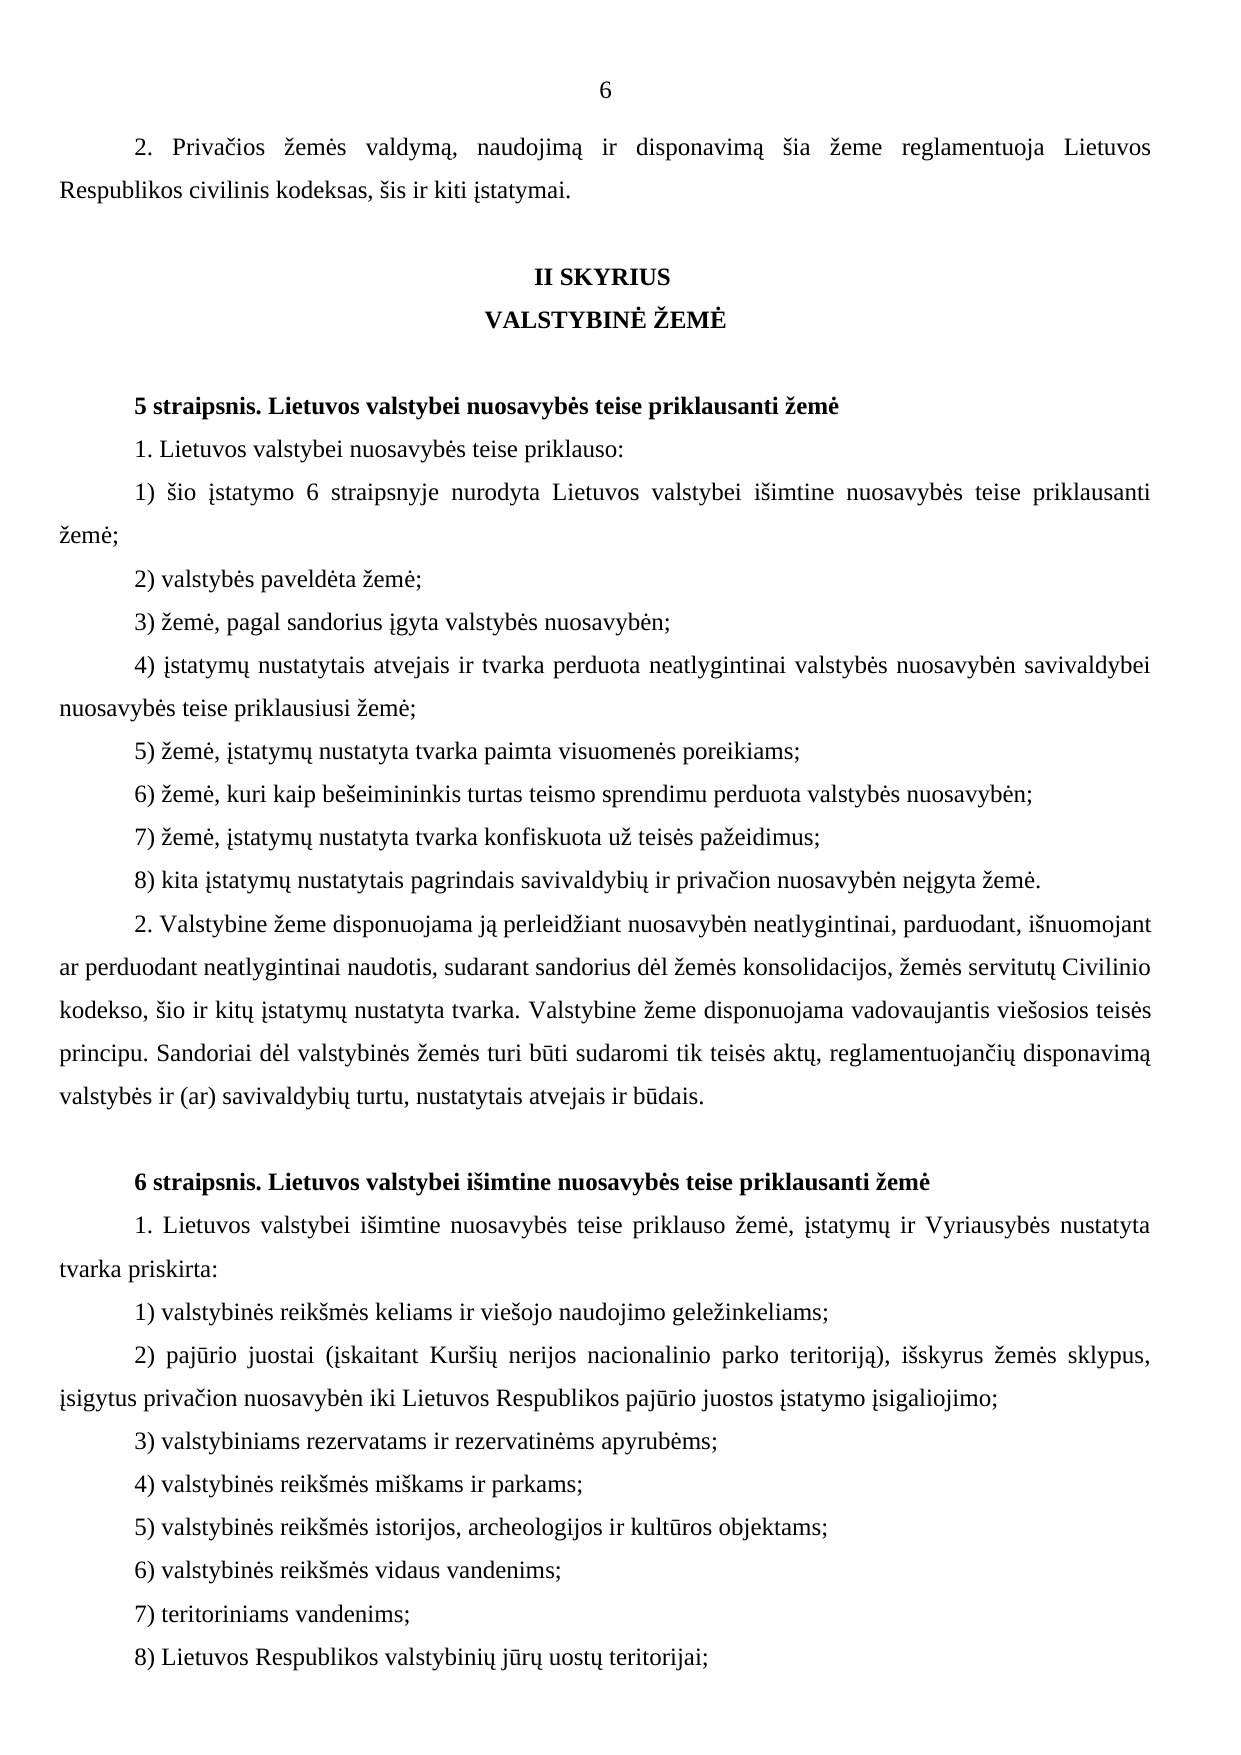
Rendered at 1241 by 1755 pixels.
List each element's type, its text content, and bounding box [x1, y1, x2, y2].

text 2) pajūrio juostai (įskaitant Kuršių nerijos nacionalinio parko teritoriją), išskyrus žemės sklypus, įsigytus privačion nuosavybėn iki Lietuvos Respublikos pajūrio juostos įstatymo įsigaliojimo; [59, 1340, 1152, 1412]
text Valstybinė žemė [59, 305, 1152, 334]
text 1) valstybinės reikšmės keliams ir viešojo naudojimo geležinkeliams; [59, 1297, 1152, 1326]
text 3) žemė, pagal sandorius įgyta valstybės nuosavybėn; [59, 607, 1152, 636]
text 7) teritoriniams vandenims; [59, 1599, 1152, 1627]
text 2. Privačios žemės valdymą, naudojimą ir disponavimą šia žeme reglamentuoja Lietuvos Respublikos civilinis kodeksas, šis ir kiti įstatymai. [59, 132, 1152, 204]
text II skyrius [59, 262, 1152, 291]
text 3) valstybiniams rezervatams ir rezervatinėms apyrubėms; [59, 1426, 1152, 1455]
text 6) valstybinės reikšmės vidaus vandenims; [59, 1556, 1152, 1584]
text 5) valstybinės reikšmės istorijos, archeologijos ir kultūros objektams; [59, 1512, 1152, 1541]
text 6 straipsnis. Lietuvos valstybei išimtine nuosavybės teise priklausanti žemė [59, 1167, 1152, 1196]
text 8) kita įstatymų nustatytais pagrindais savivaldybių ir privačion nuosavybėn neįgyta žemė. [59, 866, 1152, 894]
text 4) valstybinės reikšmės miškams ir parkams; [59, 1469, 1152, 1498]
text 2) valstybės paveldėta žemė; [59, 564, 1152, 592]
text 1. Lietuvos valstybei išimtine nuosavybės teise priklauso žemė, įstatymų ir Vyriausybės nustatyta tvarka priskirta: [59, 1211, 1152, 1282]
text 7) žemė, įstatymų nustatyta tvarka konfiskuota už teisės pažeidimus; [59, 822, 1152, 851]
text 5) žemė, įstatymų nustatyta tvarka paimta visuomenės poreikiams; [59, 736, 1152, 765]
text 8) Lietuvos Respublikos valstybinių jūrų uostų teritorijai; [59, 1642, 1152, 1671]
text 6) žemė, kuri kaip bešeimininkis turtas teismo sprendimu perduota valstybės nuosavybėn; [59, 779, 1152, 808]
text 2. Valstybine žeme disponuojama ją perleidžiant nuosavybėn neatlygintinai, parduodant, išnuomojant ar perduodant neatlygintinai naudotis, sudarant sandorius dėl žemės konsolidacijos, žemės servitutų Civilinio kodekso, šio ir kitų įstatymų nustatyta tvarka. Valstybine žeme disponuojama vadovaujantis viešosios teisės principu. Sandoriai dėl valstybinės žemės turi būti sudaromi tik teisės aktų, reglamentuojančių disponavimą valstybės ir (ar) savivaldybių turtu, nustatytais atvejais ir būdais. [59, 909, 1152, 1110]
text 4) įstatymų nustatytais atvejais ir tvarka perduota neatlygintinai valstybės nuosavybėn savivaldybei nuosavybės teise priklausiusi žemė; [59, 650, 1152, 722]
text 1) šio įstatymo 6 straipsnyje nurodyta Lietuvos valstybei išimtine nuosavybės teise priklausanti žemė; [59, 477, 1152, 549]
text 1. Lietuvos valstybei nuosavybės teise priklauso: [59, 434, 1152, 463]
text 5 straipsnis. Lietuvos valstybei nuosavybės teise priklausanti žemė [59, 391, 1152, 420]
